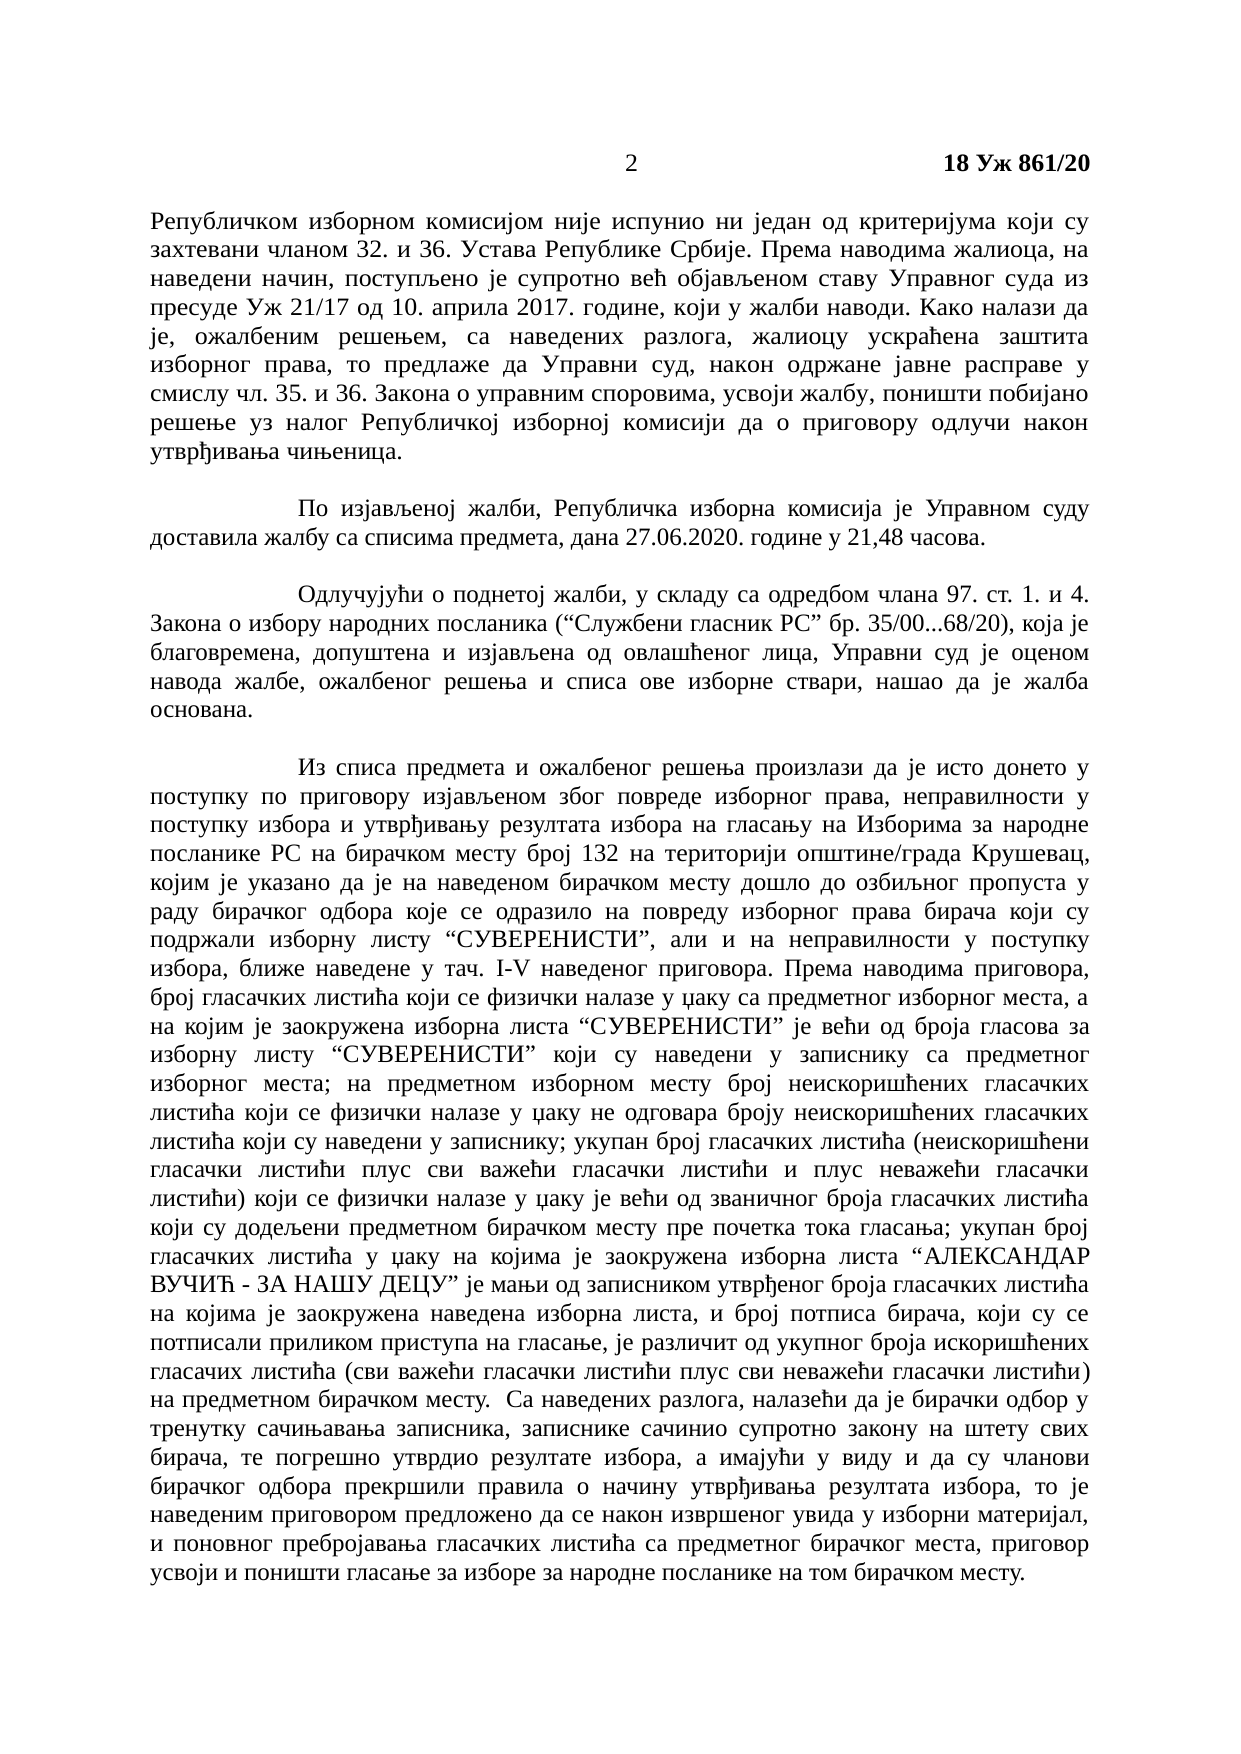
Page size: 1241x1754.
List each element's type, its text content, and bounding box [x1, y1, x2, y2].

text Одлучујући о поднетој жалби, у складу са одредбом члана 97. ст. 1. и 4. Закона о избору народних посланика (“Службени гласник РС” бр. 35/00...68/20), која је благовремена, допуштена и изјављена од овлашћеног лица, Управни суд је оценом навода жалбе, ожалбеног решења и списа ове изборне ствари, нашао да је жалба основана. [150, 579, 1090, 723]
text Из списа предмета и ожалбеног решења произлази да је исто донето у поступку по приговору изјављеном због повреде изборног права, неправилности у поступку избора и утврђивању резултата избора на гласању на Изборима за народне посланике РС на бирачком месту број 132 на територији општине/града Крушевац, којим је указано да је на наведеном бирачком месту дошло до озбиљног пропуста у раду бирачког одбора које се одразило на повреду изборног права бирача који су подржали изборну листу “СУВЕРЕНИСТИ”, али и на неправилности у поступку избора, ближе наведене у тач. I-V наведеног приговора. Према наводима приговора, број гласачких листића који се физички налазе у џаку са предметног изборног места, а на којим је заокружена изборна листа “СУВЕРЕНИСТИ” је већи од броја гласова за изборну листу “СУВЕРЕНИСТИ” који су наведени у записнику са предметног изборног места; на предметном изборном месту број неискоришћених гласачких листића који се физички налазе у џаку не одговара броју неискоришћених гласачких листића који су наведени у записнику; укупан број гласачких листића (неискоришћени гласачки листићи плус сви важећи гласачки листићи и плус неважећи гласачки листићи) који се физички налазе у џаку је већи од званичног броја гласачких листића који су додељени предметном бирачком месту пре почетка тока гласања; укупан број гласачких листића у џаку на којима је заокружена изборна листа “АЛЕКСАНДАР ВУЧИЋ - ЗА НАШУ ДЕЦУ” је мањи од записником утврђеног броја гласачких листића на којима је заокружена наведена изборна листа, и број потписа бирача, који су се потписали приликом приступа на гласање, је различит од укупног броја искоришћених гласачих листића (сви важећи гласачки листићи плус сви неважећи гласачки листићи) на предметном бирачком месту. Са наведених разлога, налазећи да је бирачки одбор у тренутку сачињавања записника, записнике сачинио супротно закону на штету свих бирача, те погрешно утврдио резултате избора, а имајући у виду и да су чланови бирачког одбора прекршили правила о начину утврђивања резултата избора, то је наведеним приговором предложено да се након извршеног увида у изборни материјал, и поновног пребројавања гласачких листића са предметног бирачког места, приговор усвоји и поништи гласање за изборе за народне посланике на том бирачком месту. [150, 752, 1090, 1586]
text Републичком изборном комисијом није испунио ни један од критеријума који су захтевани чланом 32. и 36. Устава Републике Србије. Према наводима жалиоца, на наведени начин, поступљено је супротно већ објављеном ставу Управног суда из пресуде Уж 21/17 од 10. априла 2017. године, који у жалби наводи. Како налази да је, ожалбеним решењем, са наведених разлога, жалиоцу ускраћена заштита изборног права, то предлаже да Управни суд, након одржане јавне расправе у смислу чл. 35. и 36. Закона о управним споровима, усвоји жалбу, поништи побијано решење уз налог Републичкој изборној комисији да о приговору одлучи након утврђивања чињеница. [150, 206, 1090, 464]
text По изјављеној жалби, Републичка изборна комисија је Управном суду доставила жалбу са списима предмета, дана 27.06.2020. године у 21,48 часова. [150, 493, 1090, 551]
